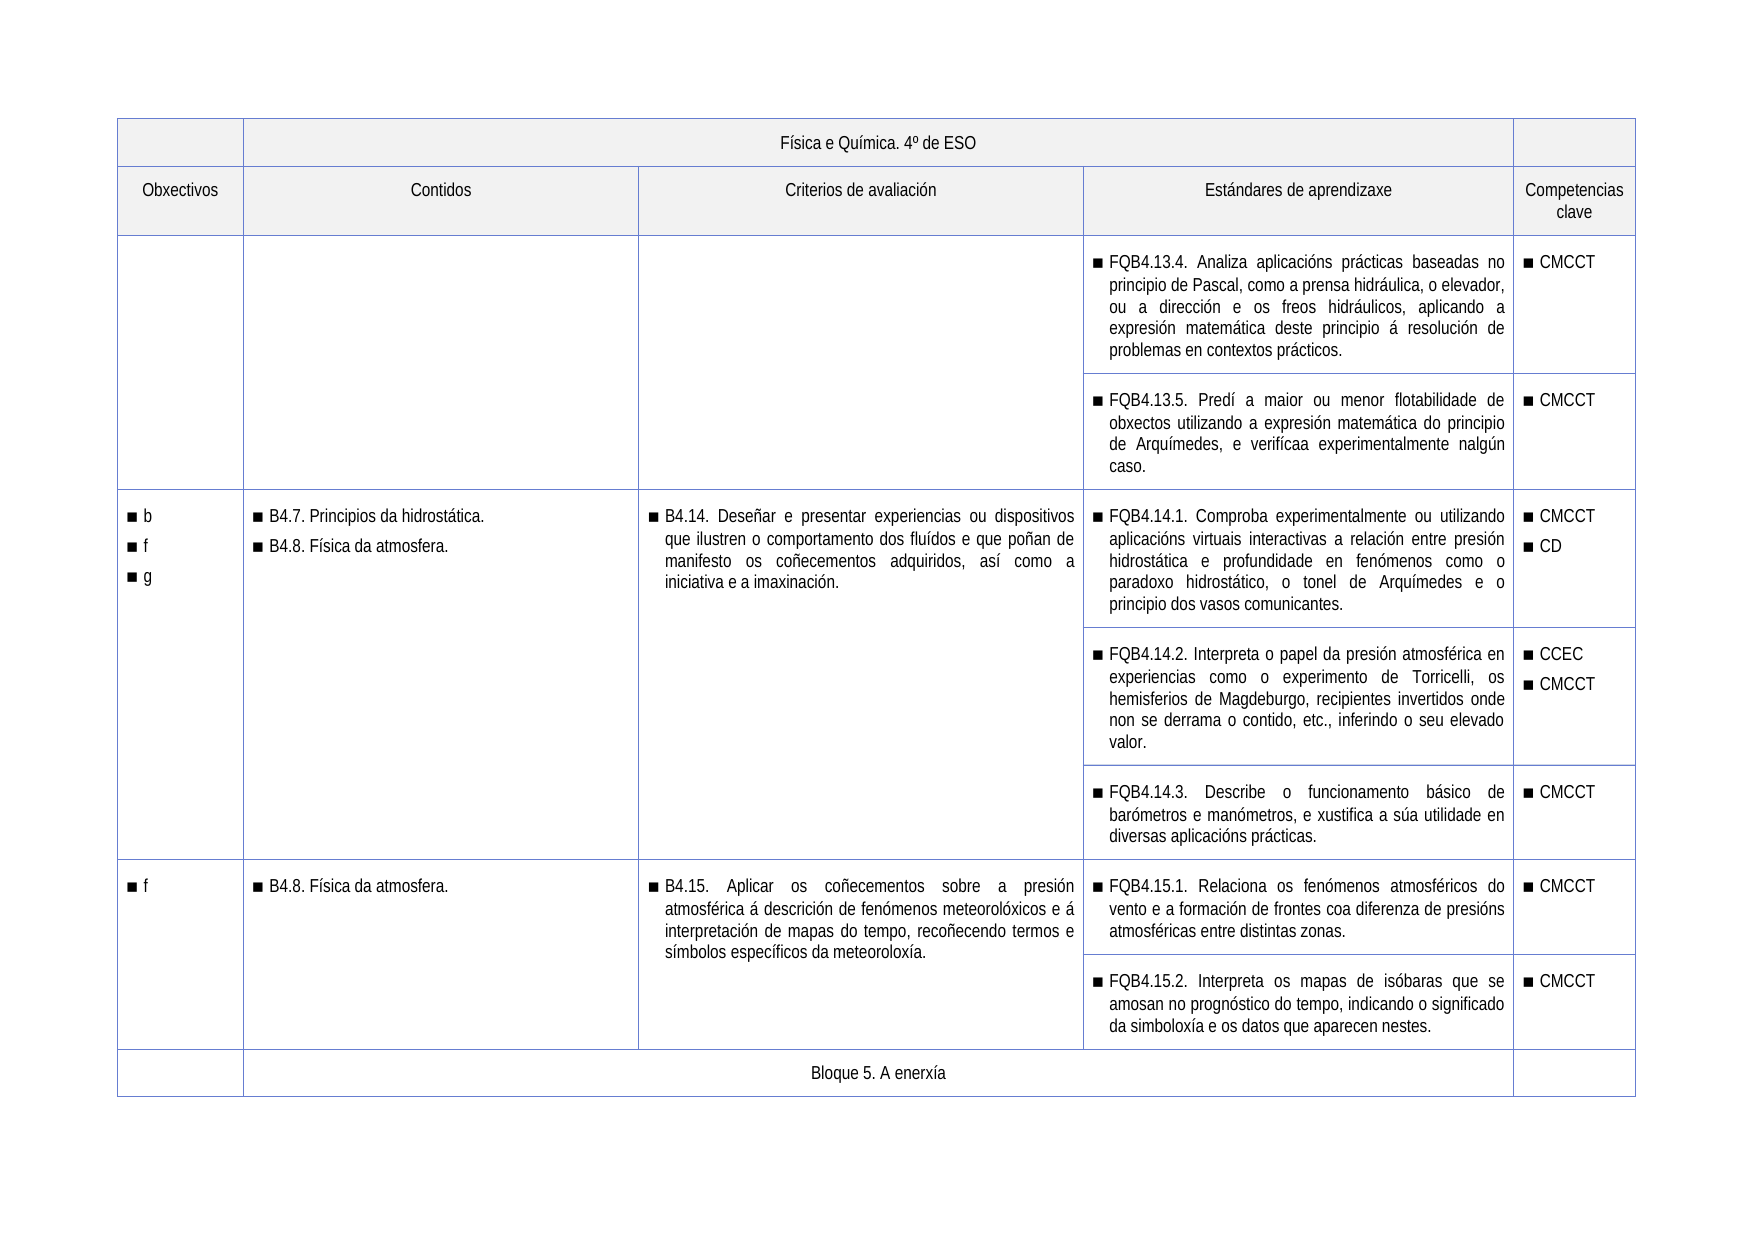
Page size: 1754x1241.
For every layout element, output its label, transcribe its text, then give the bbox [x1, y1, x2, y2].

table_header Física e Química. 4º de ESO [244, 119, 1513, 166]
table_cell [244, 236, 638, 489]
table_cell [118, 236, 243, 489]
table_cell Bloque 5. A enerxía [244, 1050, 1513, 1096]
table_cell Competencias clave [1514, 167, 1635, 235]
table_cell B4.14. Deseñar e presentar experiencias ou dispositivos que ilustren o comportamento dos fluídos e que poñan de manifesto os coñecementos adquiridos, así como a iniciativa e a imaxinación. [639, 490, 1083, 859]
table_cell CMCCT [1514, 955, 1635, 1049]
table_header [1514, 119, 1635, 166]
table_cell [639, 236, 1083, 489]
table_cell b f g [118, 490, 243, 859]
table_cell FQB4.13.5. Predí a maior ou menor flotabilidade de obxectos utilizando a expresión matemática do principio de Arquímedes, e verifícaa experimentalmente nalgún caso. [1084, 374, 1513, 489]
table_cell Obxectivos [118, 167, 243, 235]
table_cell B4.7. Principios da hidrostática. B4.8. Física da atmosfera. [244, 490, 638, 859]
table_cell B4.8. Física da atmosfera. [244, 860, 638, 1049]
table_cell FQB4.14.3. Describe o funcionamento básico de barómetros e manómetros, e xustifica a súa utilidade en diversas aplicacións prácticas. [1084, 766, 1513, 859]
table_cell Contidos [244, 167, 638, 235]
table_cell B4.15. Aplicar os coñecementos sobre a presión atmosférica á descrición de fenómenos meteorolóxicos e á interpretación de mapas do tempo, recoñecendo termos e símbolos específicos da meteoroloxía. [639, 860, 1083, 1049]
table_cell CMCCT [1514, 860, 1635, 954]
table_cell FQB4.14.1. Comproba experimentalmente ou utilizando aplicacións virtuais interactivas a relación entre presión hidrostática e profundidade en fenómenos como o paradoxo hidrostático, o tonel de Arquímedes e o principio dos vasos comunicantes. [1084, 490, 1513, 627]
table_cell CMCCT [1514, 374, 1635, 489]
table_header [118, 119, 243, 166]
table_cell Criterios de avaliación [639, 167, 1083, 235]
table_cell [1514, 1050, 1635, 1096]
table_cell [118, 1050, 243, 1096]
table_cell CMCCT [1514, 766, 1635, 859]
table_cell CMCCT CD [1514, 490, 1635, 627]
table_cell f [118, 860, 243, 1049]
table_cell FQB4.14.2. Interpreta o papel da presión atmosférica en experiencias como o experimento de Torricelli, os hemisferios de Magdeburgo, recipientes invertidos onde non se derrama o contido, etc., inferindo o seu elevado valor. [1084, 628, 1513, 764]
table_cell Estándares de aprendizaxe [1084, 167, 1513, 235]
table_cell CCEC CMCCT [1514, 628, 1635, 764]
table_cell FQB4.15.1. Relaciona os fenómenos atmosféricos do vento e a formación de frontes coa diferenza de presións atmosféricas entre distintas zonas. [1084, 860, 1513, 954]
table_cell CMCCT [1514, 236, 1635, 373]
table_cell FQB4.15.2. Interpreta os mapas de isóbaras que se amosan no prognóstico do tempo, indicando o significado da simboloxía e os datos que aparecen nestes. [1084, 955, 1513, 1049]
table_cell FQB4.13.4. Analiza aplicacións prácticas baseadas no principio de Pascal, como a prensa hidráulica, o elevador, ou a dirección e os freos hidráulicos, aplicando a expresión matemática deste principio á resolución de problemas en contextos prácticos. [1084, 236, 1513, 373]
